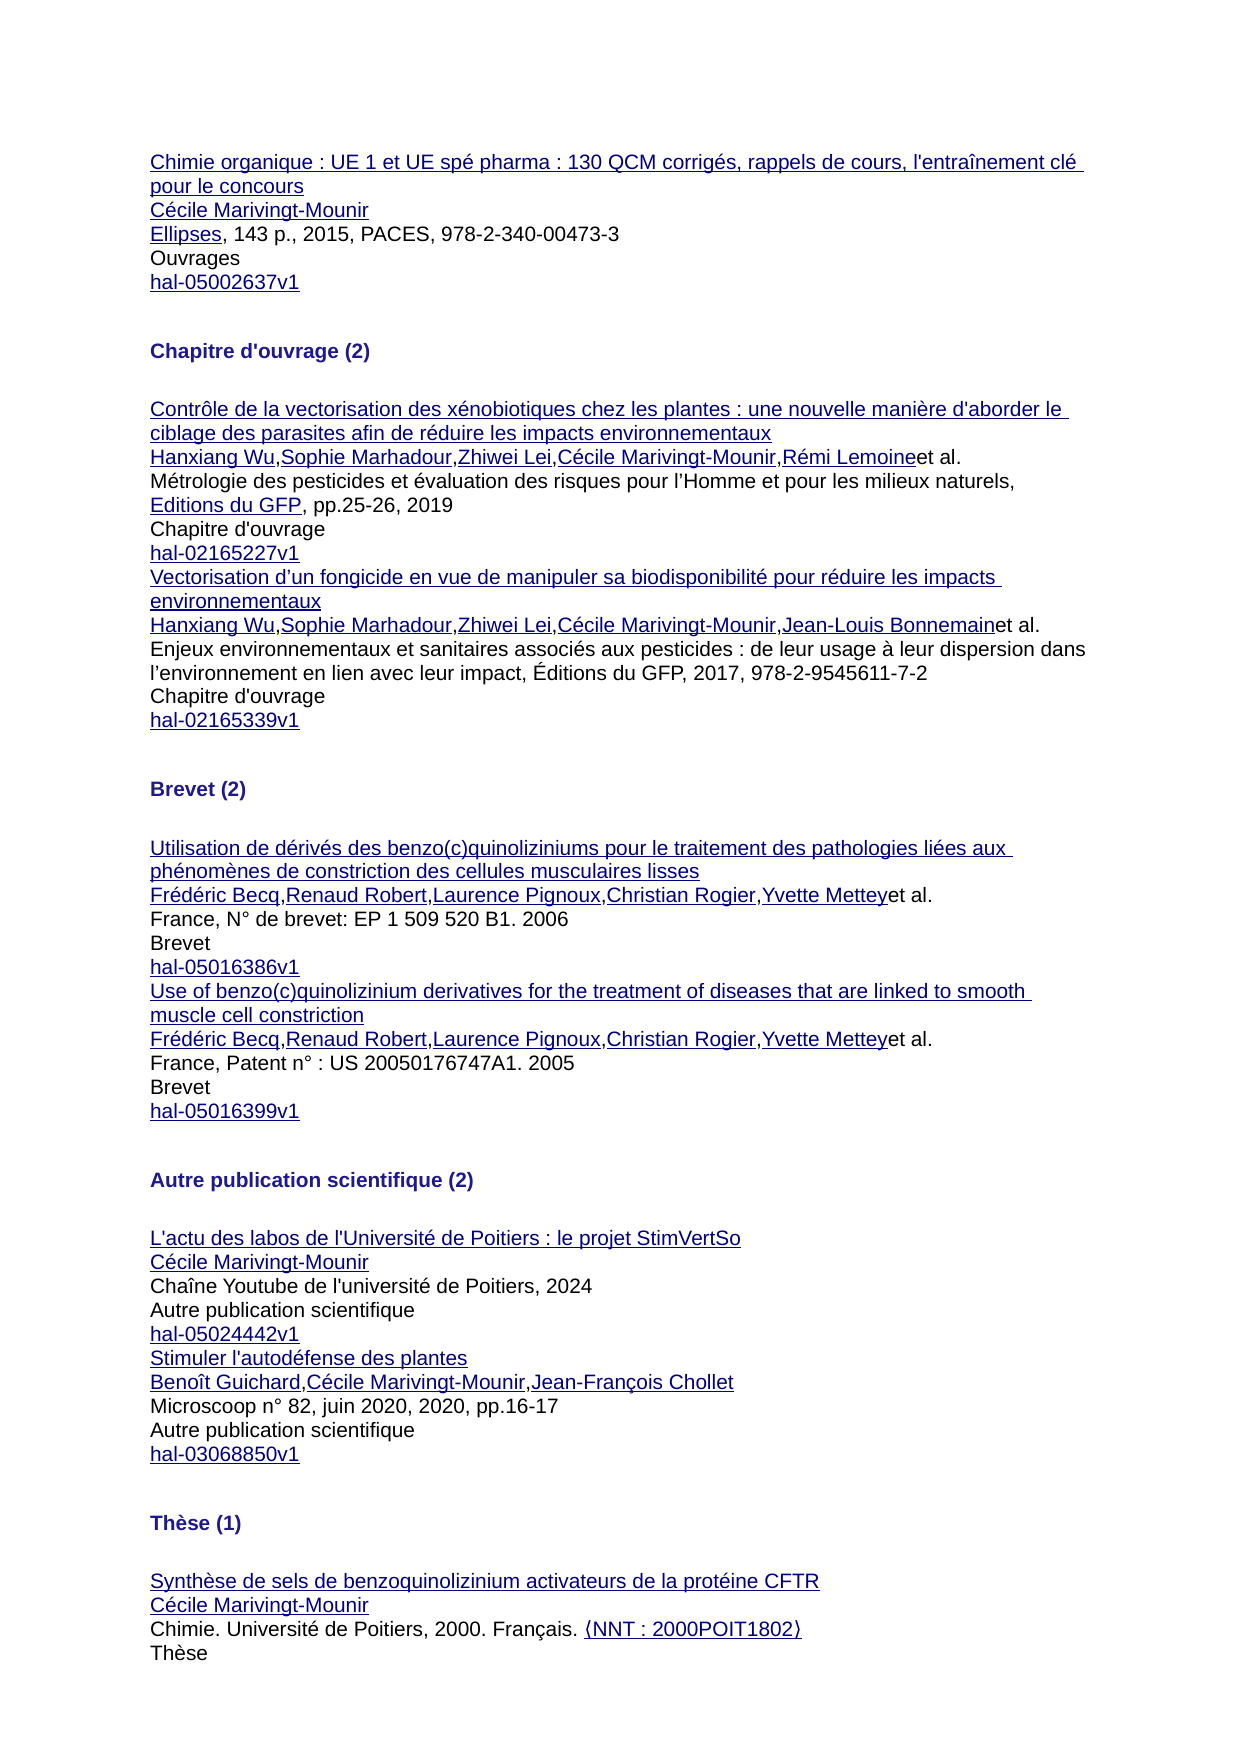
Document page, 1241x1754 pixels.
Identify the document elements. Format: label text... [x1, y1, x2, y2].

subtitle Autre publication scientifique (2) [150, 1168, 1090, 1192]
table_cell Vectorisation d’un fongicide en vue de manipuler sa biodisponibilité pour réduire les impacts environnementaux Hanxiang Wu,Sophie Marhadour,Zhiwei Lei,Cécile Marivingt-Mounir,Jean-Louis Bonnemainet al. Enjeux environnementaux et sanitaires associés aux pesticides : de leur usage à leur dispersion dans l’environnement en lien avec leur impact, Éditions du GFP, 2017, 978-2-9545611-7-2 Chapitre d'ouvrage hal-02165339v1 [150, 565, 1090, 732]
subtitle Chapitre d'ouvrage (2) [150, 338, 1090, 362]
subtitle Thèse (1) [150, 1510, 1090, 1534]
table_header Utilisation de dérivés des benzo(c)quinoliziniums pour le traitement des pathologies liées aux phénomènes de constriction des cellules musculaires lisses Frédéric Becq,Renaud Robert,Laurence Pignoux,Christian Rogier,Yvette Metteyet al. France, N° de brevet: EP 1 509 520 B1. 2006 Brevet hal-05016386v1 [150, 835, 1090, 979]
table_cell Stimuler l'autodéfense des plantes Benoît Guichard,Cécile Marivingt-Mounir,Jean-François Chollet Microscoop n° 82, juin 2020, 2020, pp.16-17 Autre publication scientifique hal-03068850v1 [150, 1346, 1090, 1466]
subtitle Brevet (2) [150, 777, 1090, 801]
table_cell Chimie organique : UE 1 et UE spé pharma : 130 QCM corrigés, rappels de cours, l'entraînement clé pour le concours Cécile Marivingt-Mounir Ellipses, 143 p., 2015, PACES, 978-2-340-00473-3 Ouvrages hal-05002637v1 [150, 150, 1090, 294]
table_header Synthèse de sels de benzoquinolizinium activateurs de la protéine CFTR Cécile Marivingt-Mounir Chimie. Université de Poitiers, 2000. Français. ⟨NNT : 2000POIT1802⟩ Thèse [150, 1569, 1090, 1664]
table_header L'actu des labos de l'Université de Poitiers : le projet StimVertSo Cécile Marivingt-Mounir Chaîne Youtube de l'université de Poitiers, 2024 Autre publication scientifique hal-05024442v1 [150, 1226, 1090, 1346]
table_header Contrôle de la vectorisation des xénobiotiques chez les plantes : une nouvelle manière d'aborder le ciblage des parasites afin de réduire les impacts environnementaux Hanxiang Wu,Sophie Marhadour,Zhiwei Lei,Cécile Marivingt-Mounir,Rémi Lemoineet al. Métrologie des pesticides et évaluation des risques pour l’Homme et pour les milieux naturels, Editions du GFP, pp.25-26, 2019 Chapitre d'ouvrage hal-02165227v1 [150, 397, 1090, 564]
table_cell Use of benzo(c)quinolizinium derivatives for the treatment of diseases that are linked to smooth muscle cell constriction Frédéric Becq,Renaud Robert,Laurence Pignoux,Christian Rogier,Yvette Metteyet al. France, Patent n° : US 20050176747A1. 2005 Brevet hal-05016399v1 [150, 979, 1090, 1123]
